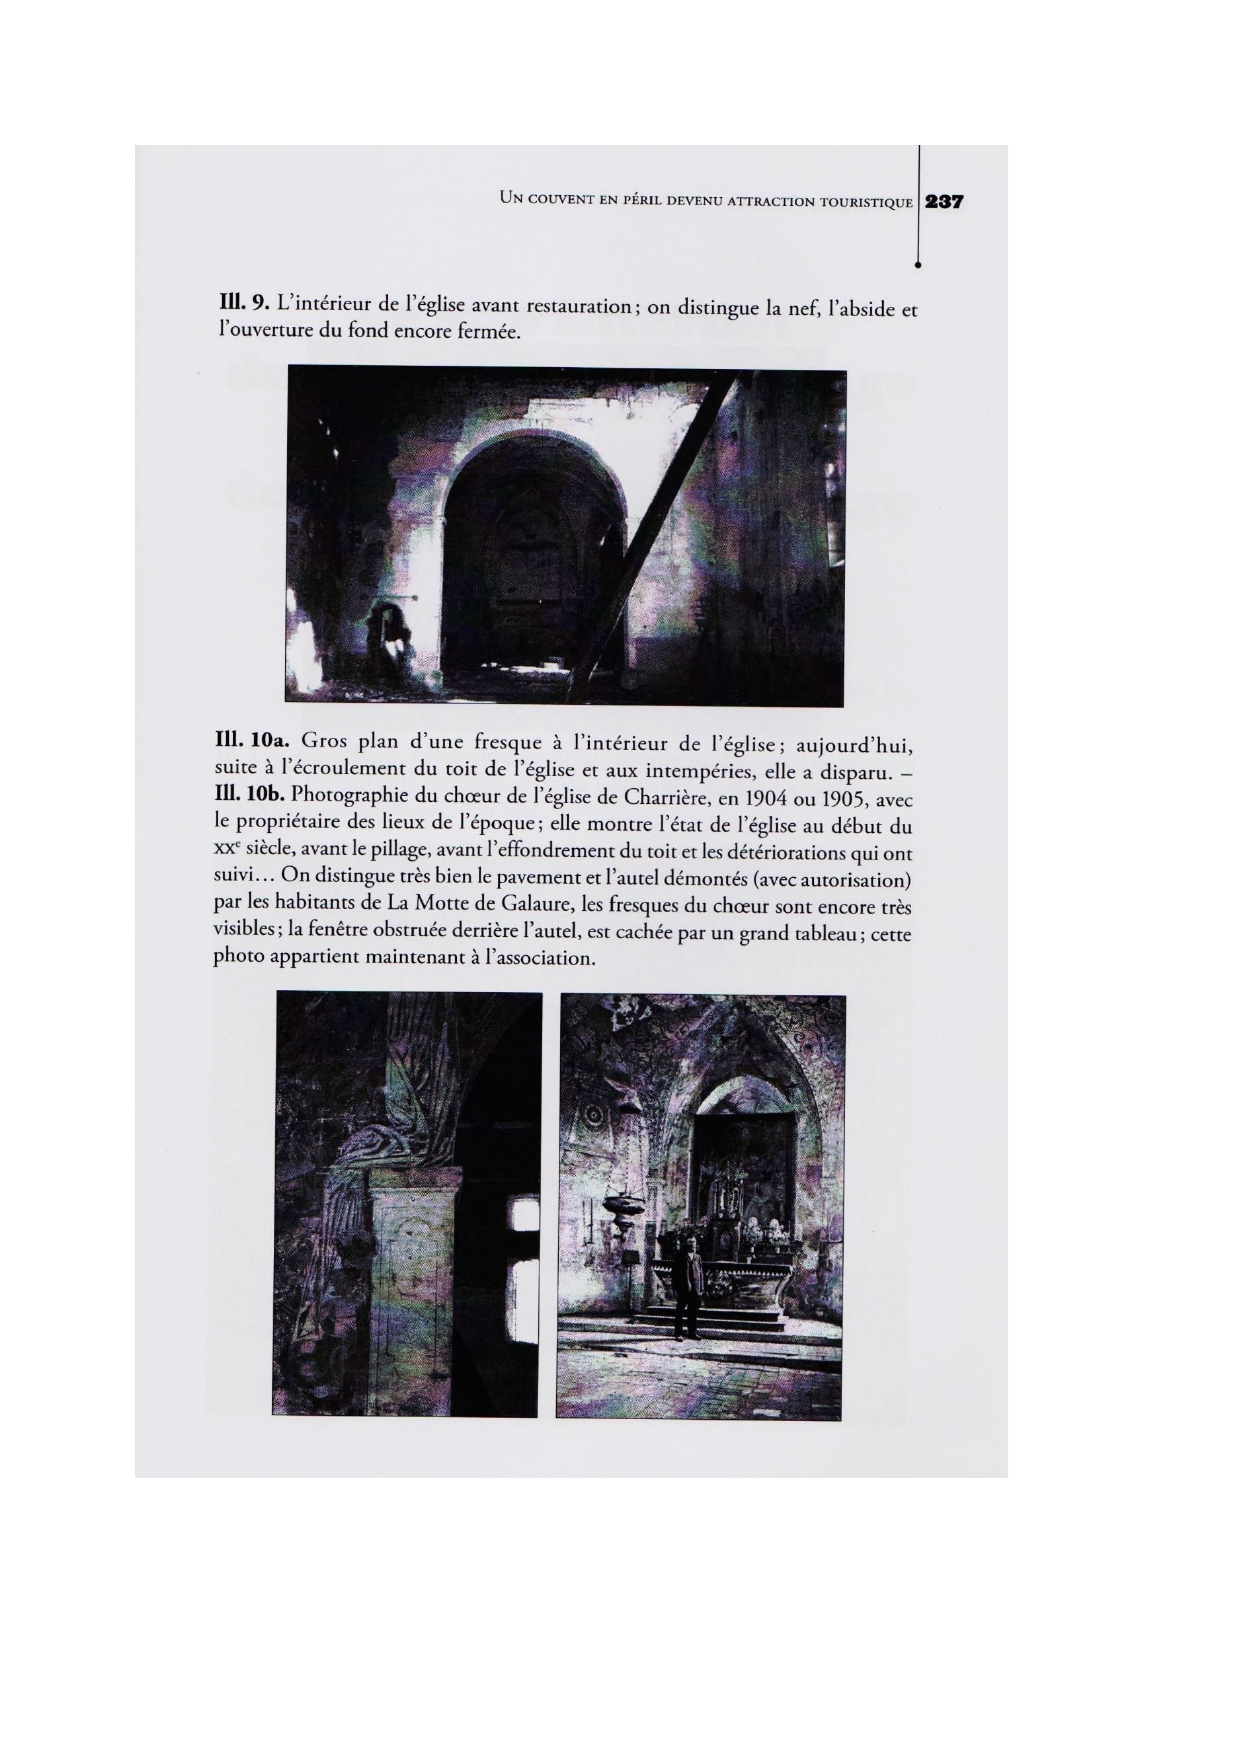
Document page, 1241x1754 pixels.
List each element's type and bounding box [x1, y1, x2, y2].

picture [135, 145, 1009, 1478]
